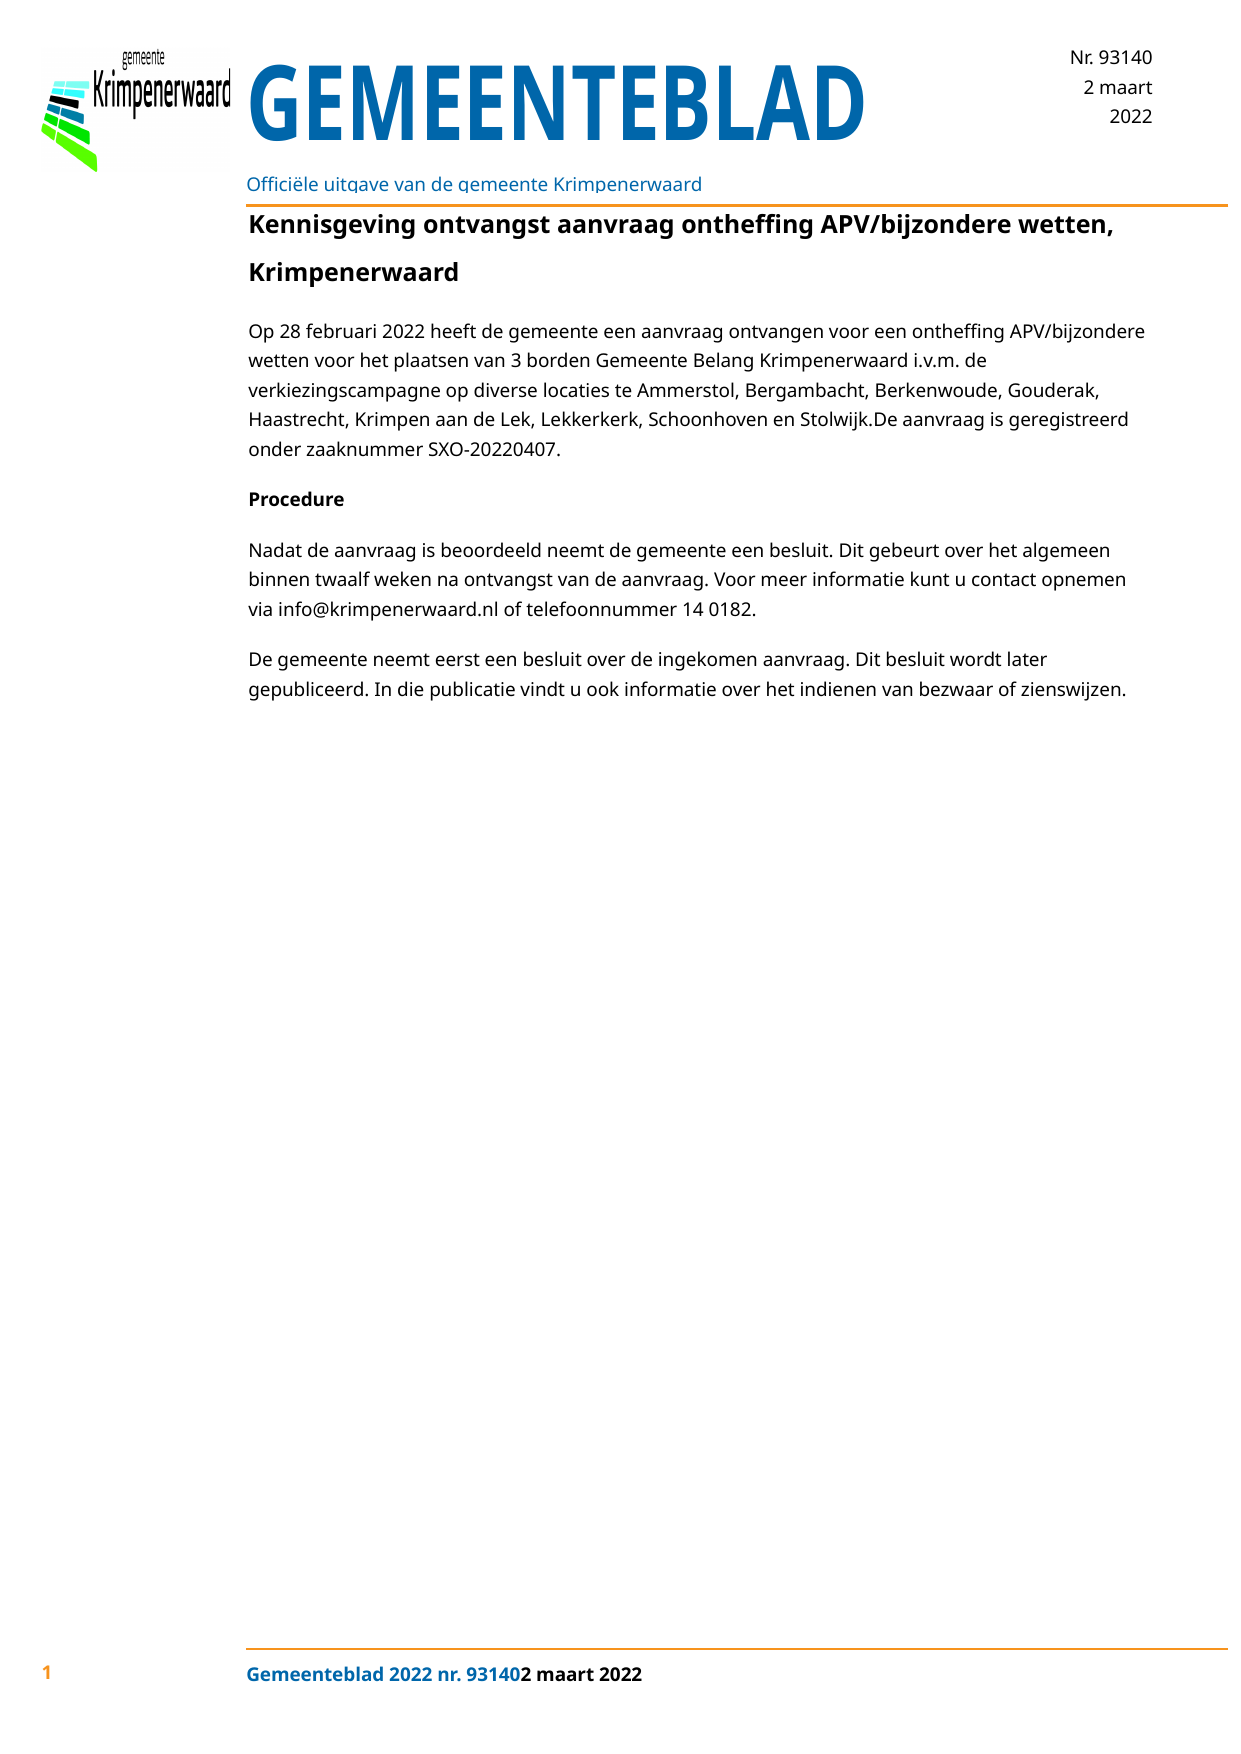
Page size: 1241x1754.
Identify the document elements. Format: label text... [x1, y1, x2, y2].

text Kennisgeving ontvangst aanvraag ontheffing APV/bijzondere wetten, Krimpenerwaard [248, 207, 1152, 288]
picture [41, 47, 231, 172]
text Nadat de aanvraag is beoordeeld neemt de gemeente een besluit. Dit gebeurt over het algemeen binnen twaalf weken na ontvangst van de aanvraag. Voor meer informatie kunt u contact opnemen via info@krimpenerwaard.nl of telefoonnummer 14 0182. [248, 537, 1152, 622]
text De gemeente neemt eerst een besluit over de ingekomen aanvraag. Dit besluit wordt later gepubliceerd. In die publicatie vindt u ook informatie over het indienen van bezwaar of zienswijzen. [248, 647, 1152, 702]
text Procedure [248, 487, 1152, 512]
text Op 28 februari 2022 heeft de gemeente een aanvraag ontvangen voor een ontheffing APV/bijzondere wetten voor het plaatsen van 3 borden Gemeente Belang Krimpenerwaard i.v.m. de verkiezingscampagne op diverse locaties te Ammerstol, Bergambacht, Berkenwoude, Gouderak, Haastrecht, Krimpen aan de Lek, Lekkerkerk, Schoonhoven en Stolwijk.De aanvraag is geregistreerd onder zaaknummer SXO-20220407. [248, 318, 1152, 462]
